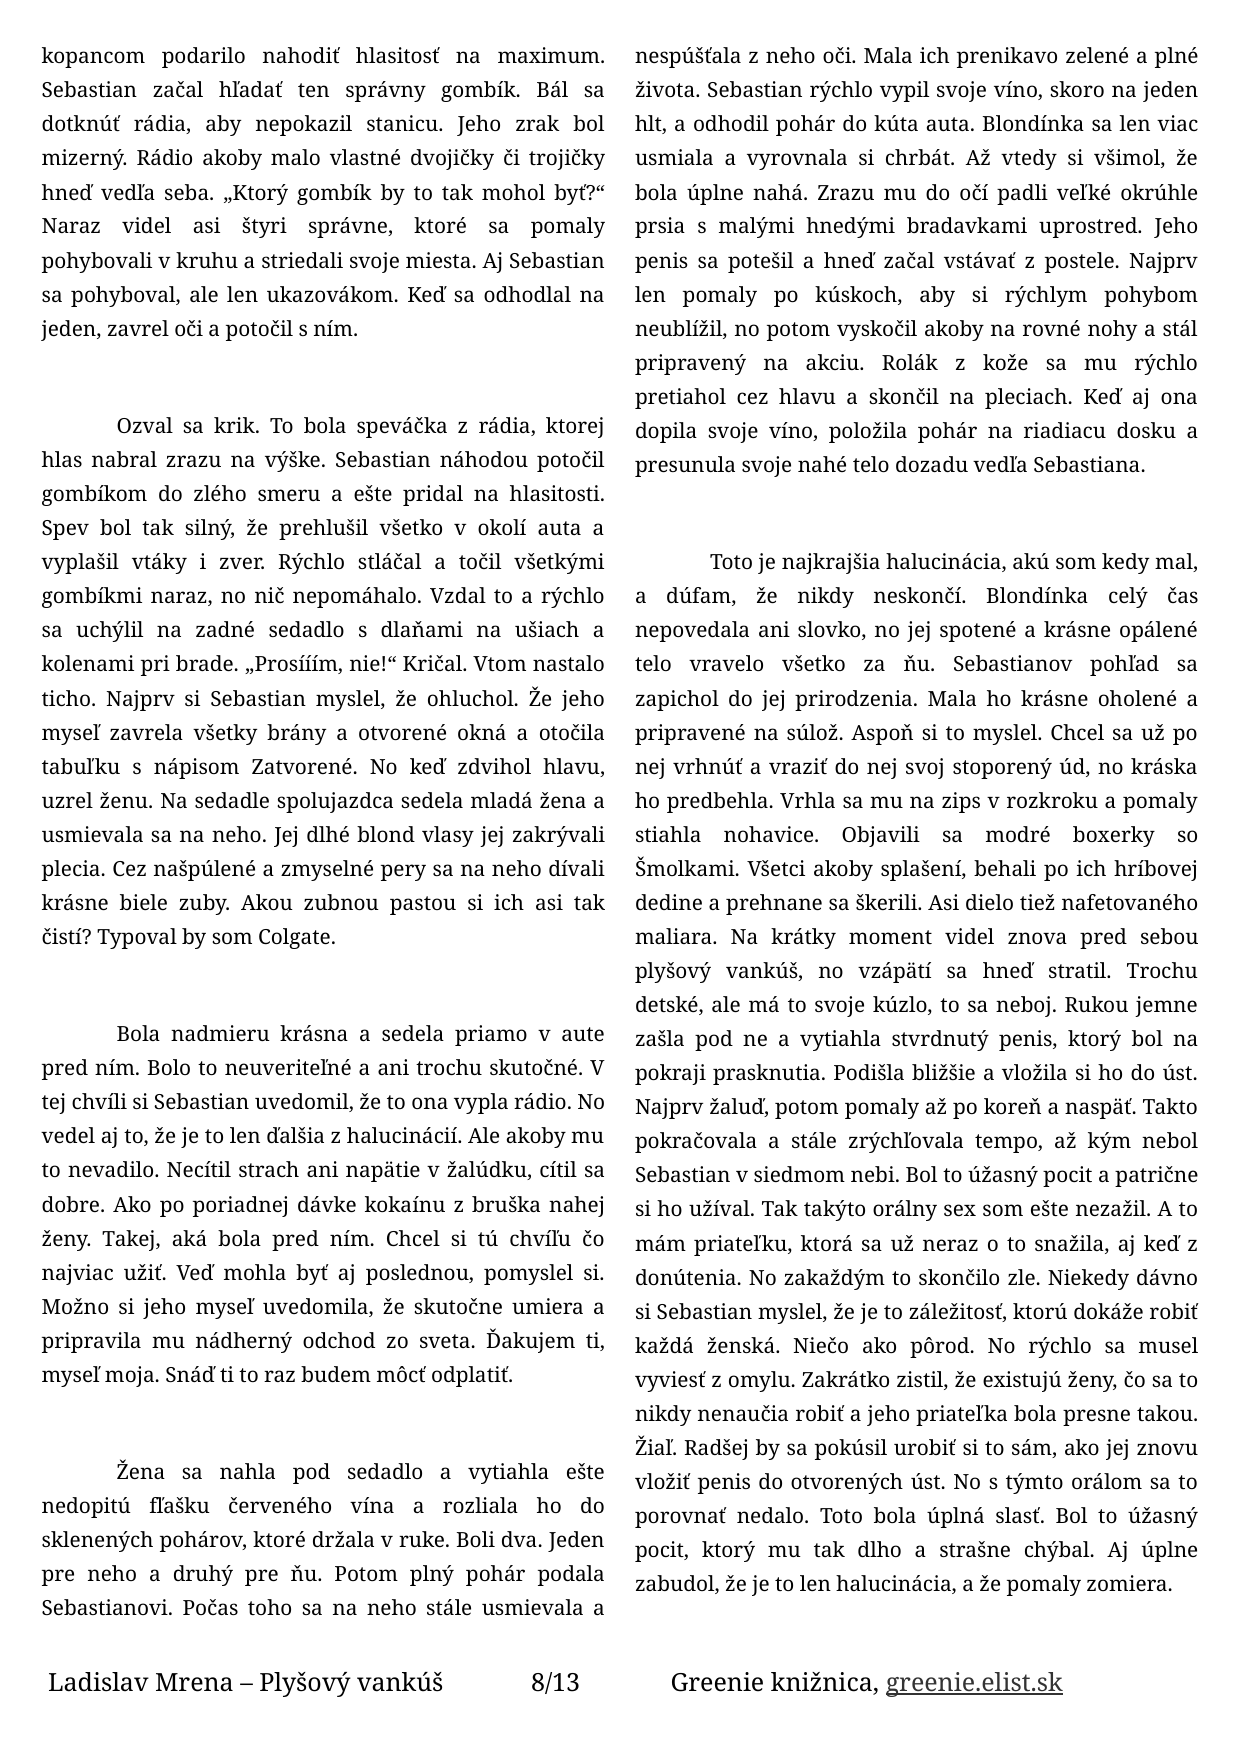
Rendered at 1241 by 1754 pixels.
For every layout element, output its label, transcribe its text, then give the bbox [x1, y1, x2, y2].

text Ozval sa krik. To bola speváčka z rádia, ktorej hlas nabral zrazu na výške. Sebastian náhodou potočil gombíkom do zlého smeru a ešte pridal na hlasitosti. Spev bol tak silný, že prehlušil všetko v okolí auta a vyplašil vtáky i zver. Rýchlo stláčal a točil všetkými gombíkmi naraz, no nič nepomáhalo. Vzdal to a rýchlo sa uchýlil na zadné sedadlo s dlaňami na ušiach a kolenami pri brade. „Prosííím, nie!“ Kričal. Vtom nastalo ticho. Najprv si Sebastian myslel, že ohluchol. Že jeho myseľ zavrela všetky brány a otvorené okná a otočila tabuľku s nápisom Zatvorené. No keď zdvihol hlavu, uzrel ženu. Na sedadle spolujazdca sedela mladá žena a usmievala sa na neho. Jej dlhé blond vlasy jej zakrývali plecia. Cez našpúlené a zmyselné pery sa na neho dívali krásne biele zuby. Akou zubnou pastou si ich asi tak čistí? Typoval by som Colgate. [41, 411, 605, 951]
text nespúšťala z neho oči. Mala ich prenikavo zelené a plné života. Sebastian rýchlo vypil svoje víno, skoro na jeden hlt, a odhodil pohár do kúta auta. Blondínka sa len viac usmiala a vyrovnala si chrbát. Až vtedy si všimol, že bola úplne nahá. Zrazu mu do očí padli veľké okrúhle prsia s malými hnedými bradavkami uprostred. Jeho penis sa potešil a hneď začal vstávať z postele. Najprv len pomaly po kúskoch, aby si rýchlym pohybom neublížil, no potom vyskočil akoby na rovné nohy a stál pripravený na akciu. Rolák z kože sa mu rýchlo pretiahol cez hlavu a skončil na pleciach. Keď aj ona dopila svoje víno, položila pohár na riadiacu dosku a presunula svoje nahé telo dozadu vedľa Sebastiana. [635, 41, 1199, 478]
text Bola nadmieru krásna a sedela priamo v aute pred ním. Bolo to neuveriteľné a ani trochu skutočné. V tej chvíli si Sebastian uvedomil, že to ona vypla rádio. No vedel aj to, že je to len ďalšia z halucinácií. Ale akoby mu to nevadilo. Necítil strach ani napätie v žalúdku, cítil sa dobre. Ako po poriadnej dávke kokaínu z bruška nahej ženy. Takej, aká bola pred ním. Chcel si tú chvíľu čo najviac užiť. Veď mohla byť aj poslednou, pomyslel si. Možno si jeho myseľ uvedomila, že skutočne umiera a pripravila mu nádherný odchod zo sveta. Ďakujem ti, myseľ moja. Snáď ti to raz budem môcť odplatiť. [41, 1019, 605, 1388]
text Toto je najkrajšia halucinácia, akú som kedy mal, a dúfam, že nikdy neskončí. Blondínka celý čas nepovedala ani slovko, no jej spotené a krásne opálené telo vravelo všetko za ňu. Sebastianov pohľad sa zapichol do jej prirodzenia. Mala ho krásne oholené a pripravené na súlož. Aspoň si to myslel. Chcel sa už po nej vrhnúť a vraziť do nej svoj stoporený úd, no kráska ho predbehla. Vrhla sa mu na zips v rozkroku a pomaly stiahla nohavice. Objavili sa modré boxerky so Šmolkami. Všetci akoby splašení, behali po ich hríbovej dedine a prehnane sa škerili. Asi dielo tiež nafetovaného maliara. Na krátky moment videl znova pred sebou plyšový vankúš, no vzápätí sa hneď stratil. Trochu detské, ale má to svoje kúzlo, to sa neboj. Rukou jemne zašla pod ne a vytiahla stvrdnutý penis, ktorý bol na pokraji prasknutia. Podišla bližšie a vložila si ho do úst. Najprv žaluď, potom pomaly až po koreň a naspäť. Takto pokračovala a stále zrýchľovala tempo, až kým nebol Sebastian v siedmom nebi. Bol to úžasný pocit a patrične si ho užíval. Tak takýto orálny sex som ešte nezažil. A to mám priateľku, ktorá sa už neraz o to snažila, aj keď z donútenia. No zakaždým to skončilo zle. Niekedy dávno si Sebastian myslel, že je to záležitosť, ktorú dokáže robiť každá ženská. Niečo ako pôrod. No rýchlo sa musel vyviesť z omylu. Zakrátko zistil, že existujú ženy, čo sa to nikdy nenaučia robiť a jeho priateľka bola presne takou. Žiaľ. Radšej by sa pokúsil urobiť si to sám, ako jej znovu vložiť penis do otvorených úst. No s týmto orálom sa to porovnať nedalo. Toto bola úplná slasť. Bol to úžasný pocit, ktorý mu tak dlho a strašne chýbal. Aj úplne zabudol, že je to len halucinácia, a že pomaly zomiera. [635, 547, 1199, 1598]
text kopancom podarilo nahodiť hlasitosť na maximum. Sebastian začal hľadať ten správny gombík. Bál sa dotknúť rádia, aby nepokazil stanicu. Jeho zrak bol mizerný. Rádio akoby malo vlastné dvojičky či trojičky hneď vedľa seba. „Ktorý gombík by to tak mohol byť?“ Naraz videl asi štyri správne, ktoré sa pomaly pohybovali v kruhu a striedali svoje miesta. Aj Sebastian sa pohyboval, ale len ukazovákom. Keď sa odhodlal na jeden, zavrel oči a potočil s ním. [41, 41, 605, 342]
text Žena sa nahla pod sedadlo a vytiahla ešte nedopitú fľašku červeného vína a rozliala ho do sklenených pohárov, ktoré držala v ruke. Boli dva. Jeden pre neho a druhý pre ňu. Potom plný pohár podala Sebastianovi. Počas toho sa na neho stále usmievala a [41, 1457, 605, 1622]
